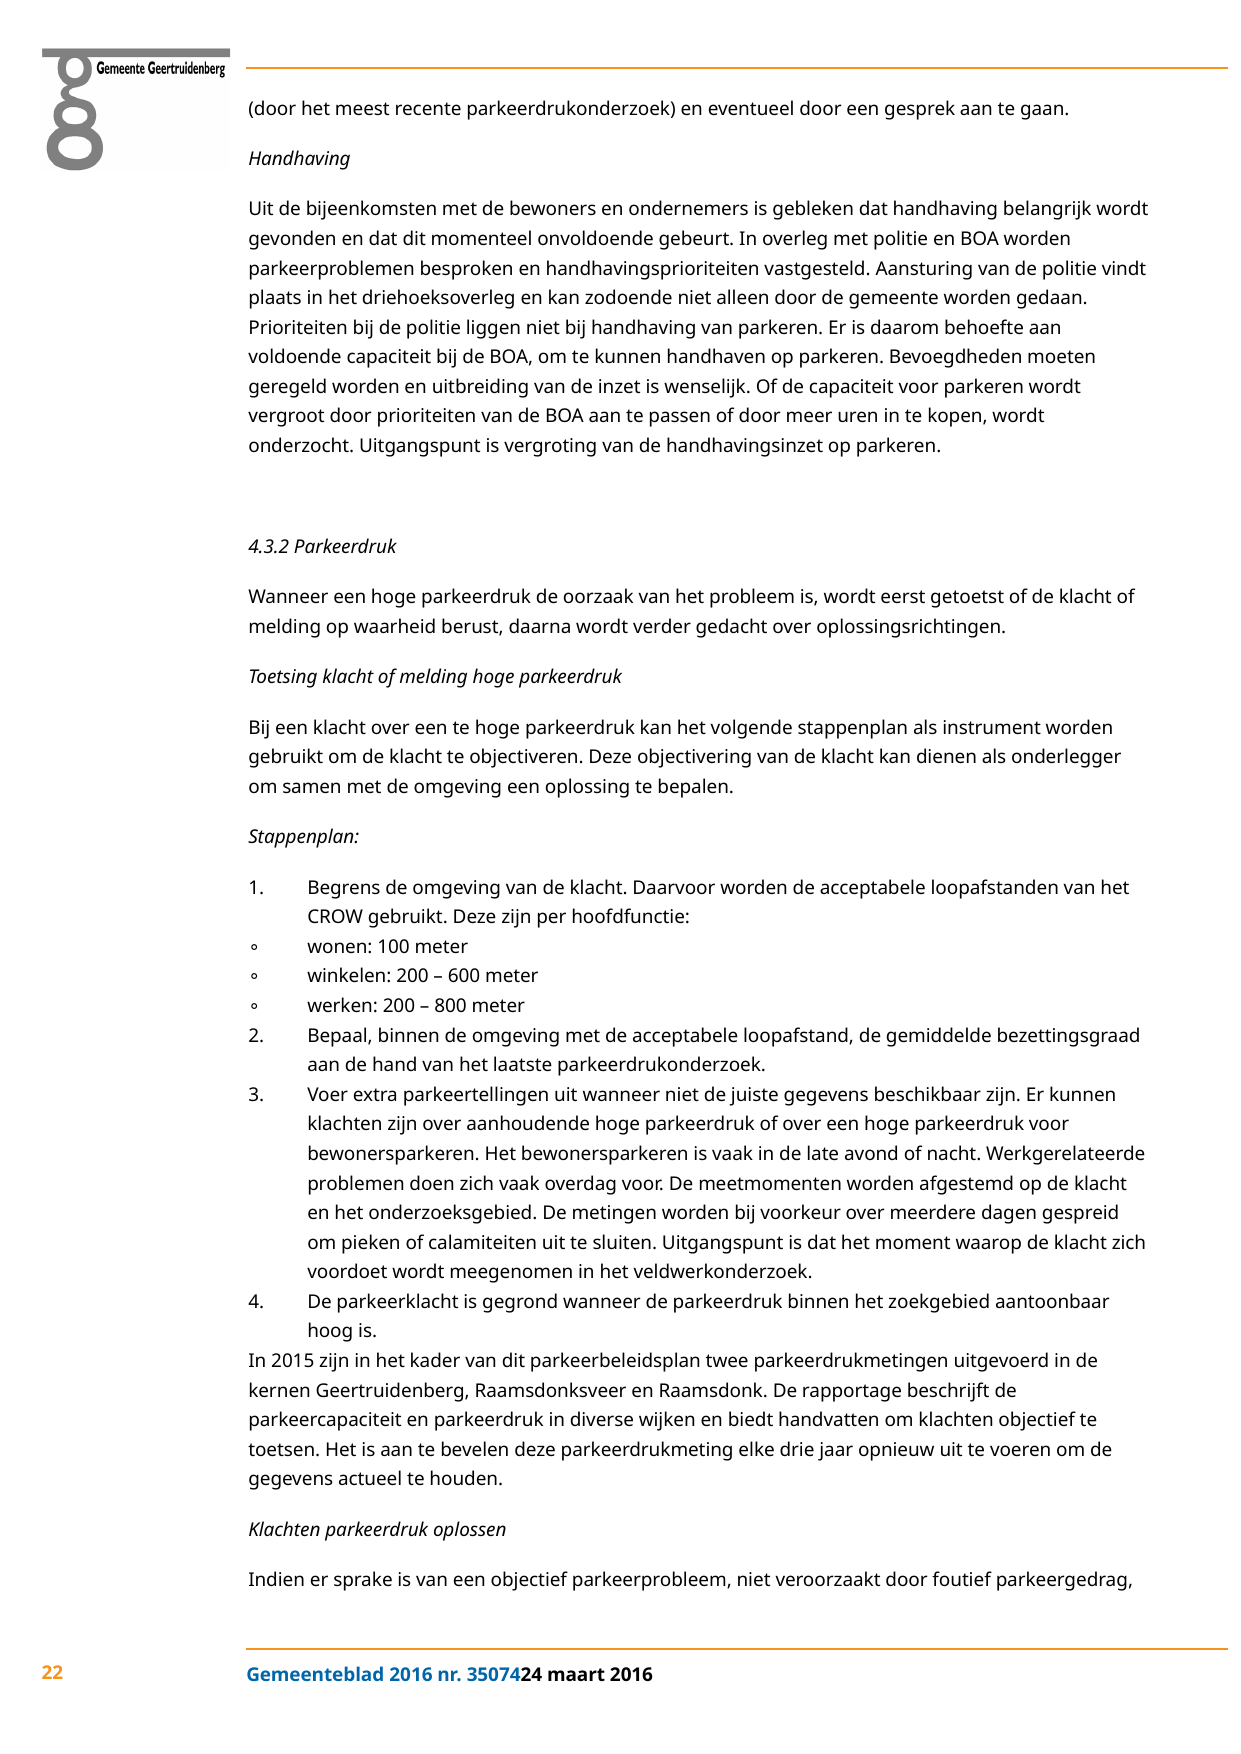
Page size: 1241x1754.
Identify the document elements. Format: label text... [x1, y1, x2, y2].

list Bepaal, binnen de omgeving met de acceptabele loopafstand, de gemiddelde bezettingsgraad aan de hand van het laatste parkeerdrukonderzoek. [248, 1022, 1152, 1077]
list werken: 200 – 800 meter [248, 992, 1152, 1018]
text Bij een klacht over een te hoge parkeerdruk kan het volgende stappenplan als instrument worden gebruikt om de klacht te objectiveren. Deze objectivering van de klacht kan dienen als onderlegger om samen met de omgeving een oplossing te bepalen. [248, 714, 1152, 799]
list De parkeerklacht is gegrond wanneer de parkeerdruk binnen het zoekgebied aantoonbaar hoog is. [248, 1288, 1152, 1343]
text In 2015 zijn in het kader van dit parkeerbeleidsplan twee parkeerdrukmetingen uitgevoerd in de kernen Geertruidenberg, Raamsdonksveer en Raamsdonk. De rapportage beschrijft de parkeercapaciteit en parkeerdruk in diverse wijken en biedt handvatten om klachten objectief te toetsen. Het is aan te bevelen deze parkeerdrukmeting elke drie jaar opnieuw uit te voeren om de gegevens actueel te houden. [248, 1347, 1152, 1491]
text Klachten parkeerdruk oplossen [248, 1516, 1152, 1542]
text Stappenplan: [248, 823, 1152, 849]
text Indien er sprake is van een objectief parkeerprobleem, niet veroorzaakt door foutief parkeergedrag, [248, 1566, 1152, 1592]
list winkelen: 200 – 600 meter [248, 963, 1152, 988]
text Toetsing klacht of melding hoge parkeerdruk [248, 663, 1152, 689]
text 4.3.2 Parkeerdruk [248, 533, 1152, 559]
text Uit de bijeenkomsten met de bewoners en ondernemers is gebleken dat handhaving belangrijk wordt gevonden en dat dit momenteel onvoldoende gebeurt. In overleg met politie en BOA worden parkeerproblemen besproken en handhavingsprioriteiten vastgesteld. Aansturing van de politie vindt plaats in het driehoeksoverleg en kan zodoende niet alleen door de gemeente worden gedaan. Prioriteiten bij de politie liggen niet bij handhaving van parkeren. Er is daarom behoefte aan voldoende capaciteit bij de BOA, om te kunnen handhaven op parkeren. Bevoegdheden moeten geregeld worden en uitbreiding van de inzet is wenselijk. Of de capaciteit voor parkeren wordt vergroot door prioriteiten van de BOA aan te passen of door meer uren in te kopen, wordt onderzocht. Uitgangspunt is vergroting van de handhavingsinzet op parkeren. [248, 196, 1152, 458]
text (door het meest recente parkeerdrukonderzoek) en eventueel door een gesprek aan te gaan. [248, 95, 1152, 121]
text Handhaving [248, 145, 1152, 171]
text Wanneer een hoge parkeerdruk de oorzaak van het probleem is, wordt eerst getoetst of de klacht of melding op waarheid berust, daarna wordt verder gedacht over oplossingsrichtingen. [248, 583, 1152, 639]
picture [41, 47, 231, 172]
list Begrens de omgeving van de klacht. Daarvoor worden de acceptabele loopafstanden van het CROW gebruikt. Deze zijn per hoofdfunctie: [248, 874, 1152, 929]
list wonen: 100 meter [248, 933, 1152, 959]
list Voer extra parkeertellingen uit wanneer niet de juiste gegevens beschikbaar zijn. Er kunnen klachten zijn over aanhoudende hoge parkeerdruk of over een hoge parkeerdruk voor bewonersparkeren. Het bewonersparkeren is vaak in de late avond of nacht. Werkgerelateerde problemen doen zich vaak overdag voor. De meetmomenten worden afgestemd op de klacht en het onderzoeksgebied. De metingen worden bij voorkeur over meerdere dagen gespreid om pieken of calamiteiten uit te sluiten. Uitgangspunt is dat het moment waarop de klacht zich voordoet wordt meegenomen in het veldwerkonderzoek. [248, 1081, 1152, 1284]
